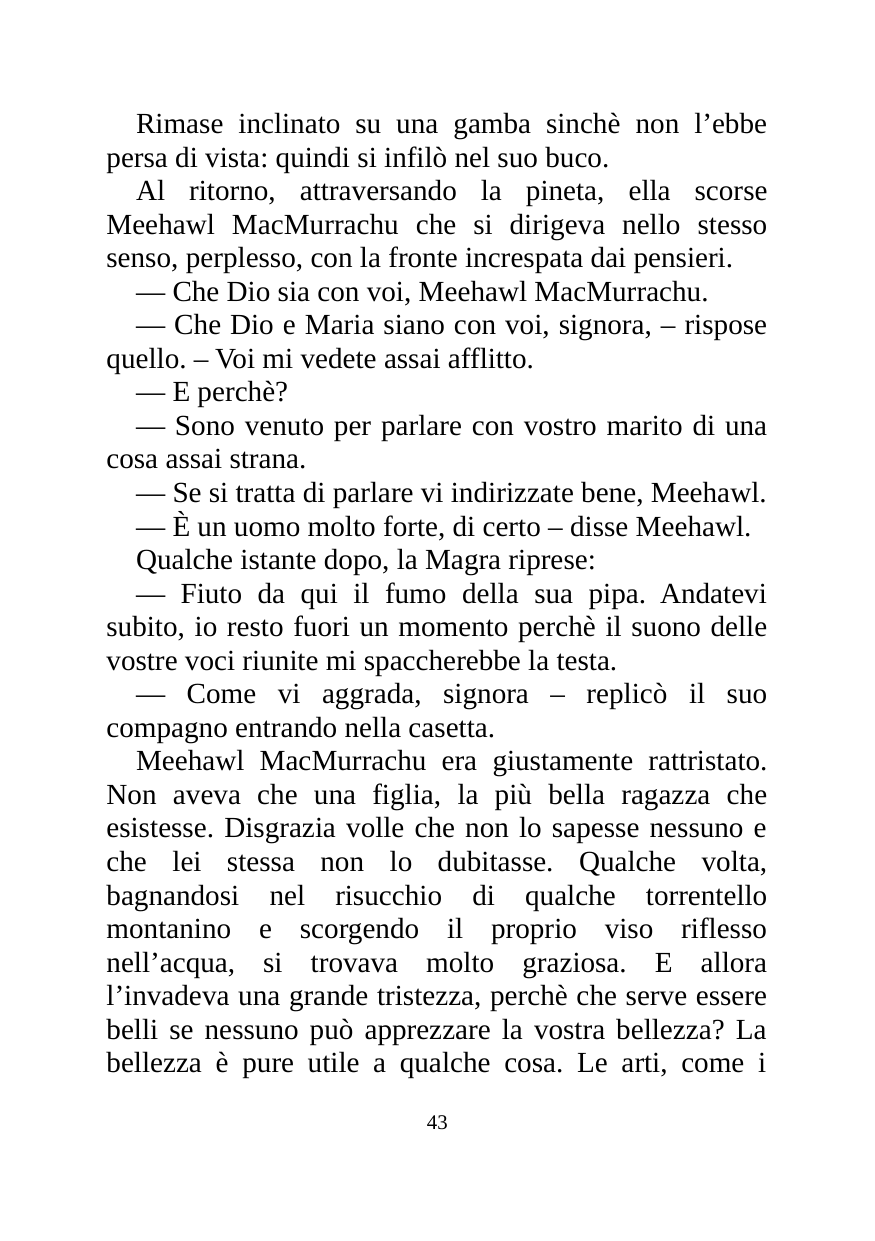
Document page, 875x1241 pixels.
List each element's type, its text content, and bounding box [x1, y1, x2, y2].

text — Come vi aggrada, signora – replicò il suo compagno entrando nella casetta. [106, 676, 768, 743]
text — Che Dio e Maria siano con voi, signora, – rispose quello. – Voi mi vedete assai afflitto. [106, 307, 768, 374]
text — Se si tratta di parlare vi indirizzate bene, Meehawl. [106, 475, 768, 509]
text — Che Dio sia con voi, Meehawl MacMurrachu. [106, 274, 768, 307]
text Rimase inclinato su una gamba sinchè non l’ebbe persa di vista: quindi si infilò nel suo buco. [106, 106, 768, 173]
text — Fiuto da qui il fumo della sua pipa. Andatevi subito, io resto fuori un momento perchè il suono delle vostre voci riunite mi spaccherebbe la testa. [106, 576, 768, 676]
text — E perchè? [106, 374, 768, 408]
text Qualche istante dopo, la Magra riprese: [106, 542, 768, 576]
text Meehawl MacMurrachu era giustamente rattristato. Non aveva che una figlia, la più bella ragazza che esistesse. Disgrazia volle che non lo sapesse nessuno e che lei stessa non lo dubitasse. Qualche volta, bagnandosi nel risucchio di qualche torrentello montanino e scorgendo il proprio viso riflesso nell’acqua, si trovava molto graziosa. E allora l’invadeva una grande tristezza, perchè che serve essere belli se nessuno può apprezzare la vostra bellezza? La bellezza è pure utile a qualche cosa. Le arti, come i [106, 743, 768, 1079]
text — Sono venuto per parlare con vostro marito di una cosa assai strana. [106, 408, 768, 475]
text Al ritorno, attraversando la pineta, ella scorse Meehawl MacMurrachu che si dirigeva nello stesso senso, perplesso, con la fronte increspata dai pensieri. [106, 173, 768, 274]
text — È un uomo molto forte, di certo – disse Meehawl. [106, 509, 768, 542]
